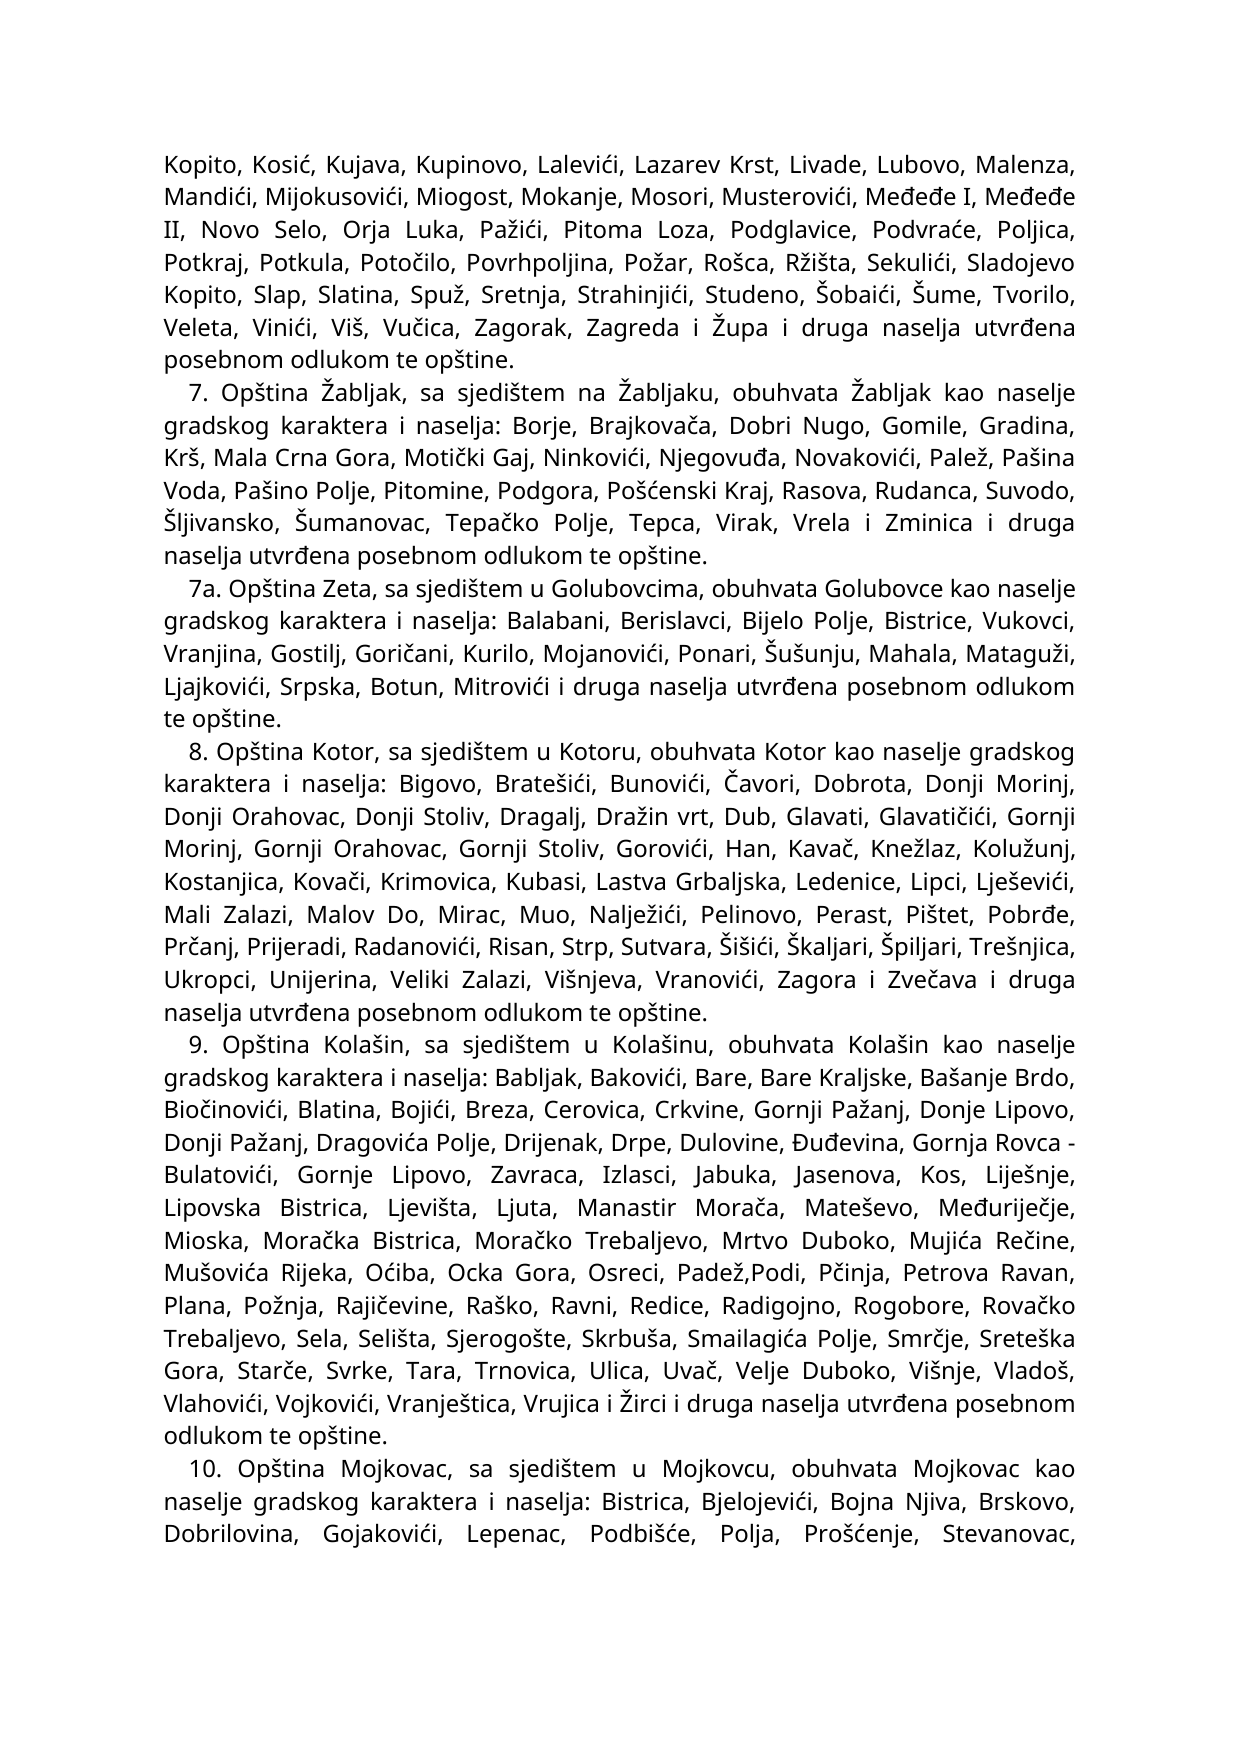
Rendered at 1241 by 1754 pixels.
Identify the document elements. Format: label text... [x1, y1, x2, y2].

text 9. Opština Kolašin, sa sjedištem u Kolašinu, obuhvata Kolašin kao naselje gradskog karaktera i naselja: Babljak, Bakovići, Bare, Bare Kraljske, Bašanje Brdo, Biočinovići, Blatina, Bojići, Breza, Cerovica, Crkvine, Gornji Pažanj, Donje Lipovo, Donji Pažanj, Dragovića Polje, Drijenak, Drpe, Dulovine, Đuđevina, Gornja Rovca - Bulatovići, Gornje Lipovo, Zavraca, Izlasci, Jabuka, Jasenova, Kos, Liješnje, Lipovska Bistrica, Ljevišta, Ljuta, Manastir Morača, Mateševo, Međuriječje, Mioska, Moračka Bistrica, Moračko Trebaljevo, Mrtvo Duboko, Mujića Rečine, Mušovića Rijeka, Oćiba, Ocka Gora, Osreci, Padež,Podi, Pčinja, Petrova Ravan, Plana, Požnja, Rajičevine, Raško, Ravni, Redice, Radigojno, Rogobore, Rovačko Trebaljevo, Sela, Selišta, Sjerogošte, Skrbuša, Smailagića Polje, Smrčje, Sreteška Gora, Starče, Svrke, Tara, Trnovica, Ulica, Uvač, Velje Duboko, Višnje, Vladoš, Vlahovići, Vojkovići, Vranještica, Vrujica i Žirci i druga naselja utvrđena posebnom odlukom te opštine. [163, 1028, 1077, 1452]
text 8. Opština Kotor, sa sjedištem u Kotoru, obuhvata Kotor kao naselje gradskog karaktera i naselja: Bigovo, Bratešići, Bunovići, Čavori, Dobrota, Donji Morinj, Donji Orahovac, Donji Stoliv, Dragalj, Dražin vrt, Dub, Glavati, Glavatičići, Gornji Morinj, Gornji Orahovac, Gornji Stoliv, Gorovići, Han, Kavač, Knežlaz, Kolužunj, Kostanjica, Kovači, Krimovica, Kubasi, Lastva Grbaljska, Ledenice, Lipci, Lješevići, Mali Zalazi, Malov Do, Mirac, Muo, Nalježići, Pelinovo, Perast, Pištet, Pobrđe, Prčanj, Prijeradi, Radanovići, Risan, Strp, Sutvara, Šišići, Škaljari, Špiljari, Trešnjica, Ukropci, Unijerina, Veliki Zalazi, Višnjeva, Vranovići, Zagora i Zvečava i druga naselja utvrđena posebnom odlukom te opštine. [163, 734, 1077, 1028]
text 10. Opština Mojkovac, sa sjedištem u Mojkovcu, obuhvata Mojkovac kao naselje gradskog karaktera i naselja: Bistrica, Bjelojevići, Bojna Njiva, Brskovo, Dobrilovina, Gojakovići, Lepenac, Podbišće, Polja, Prošćenje, Stevanovac, [163, 1452, 1077, 1549]
text Kopito, Kosić, Kujava, Kupinovo, Lalevići, Lazarev Krst, Livade, Lubovo, Malenza, Mandići, Mijokusovići, Miogost, Mokanje, Mosori, Musterovići, Međeđe I, Međeđe II, Novo Selo, Orja Luka, Pažići, Pitoma Loza, Podglavice, Podvraće, Poljica, Potkraj, Potkula, Potočilo, Povrhpoljina, Požar, Rošca, Ržišta, Sekulići, Sladojevo Kopito, Slap, Slatina, Spuž, Sretnja, Strahinjići, Studeno, Šobaići, Šume, Tvorilo, Veleta, Vinići, Viš, Vučica, Zagorak, Zagreda i Župa i druga naselja utvrđena posebnom odlukom te opštine. [163, 148, 1077, 376]
text 7a. Opština Zeta, sa sjedištem u Golubovcima, obuhvata Golubovce kao naselje gradskog karaktera i naselja: Balabani, Berislavci, Bijelo Polje, Bistrice, Vukovci, Vranjina, Gostilj, Goričani, Kurilo, Mojanovići, Ponari, Šušunju, Mahala, Mataguži, Ljajkovići, Srpska, Botun, Mitrovići i druga naselja utvrđena posebnom odlukom te opštine. [163, 571, 1077, 734]
text 7. Opština Žabljak, sa sjedištem na Žabljaku, obuhvata Žabljak kao naselje gradskog karaktera i naselja: Borje, Brajkovača, Dobri Nugo, Gomile, Gradina, Krš, Mala Crna Gora, Motički Gaj, Ninkovići, Njegovuđa, Novakovići, Palež, Pašina Voda, Pašino Polje, Pitomine, Podgora, Pošćenski Kraj, Rasova, Rudanca, Suvodo, Šljivansko, Šumanovac, Tepačko Polje, Tepca, Virak, Vrela i Zminica i druga naselja utvrđena posebnom odlukom te opštine. [163, 376, 1077, 571]
